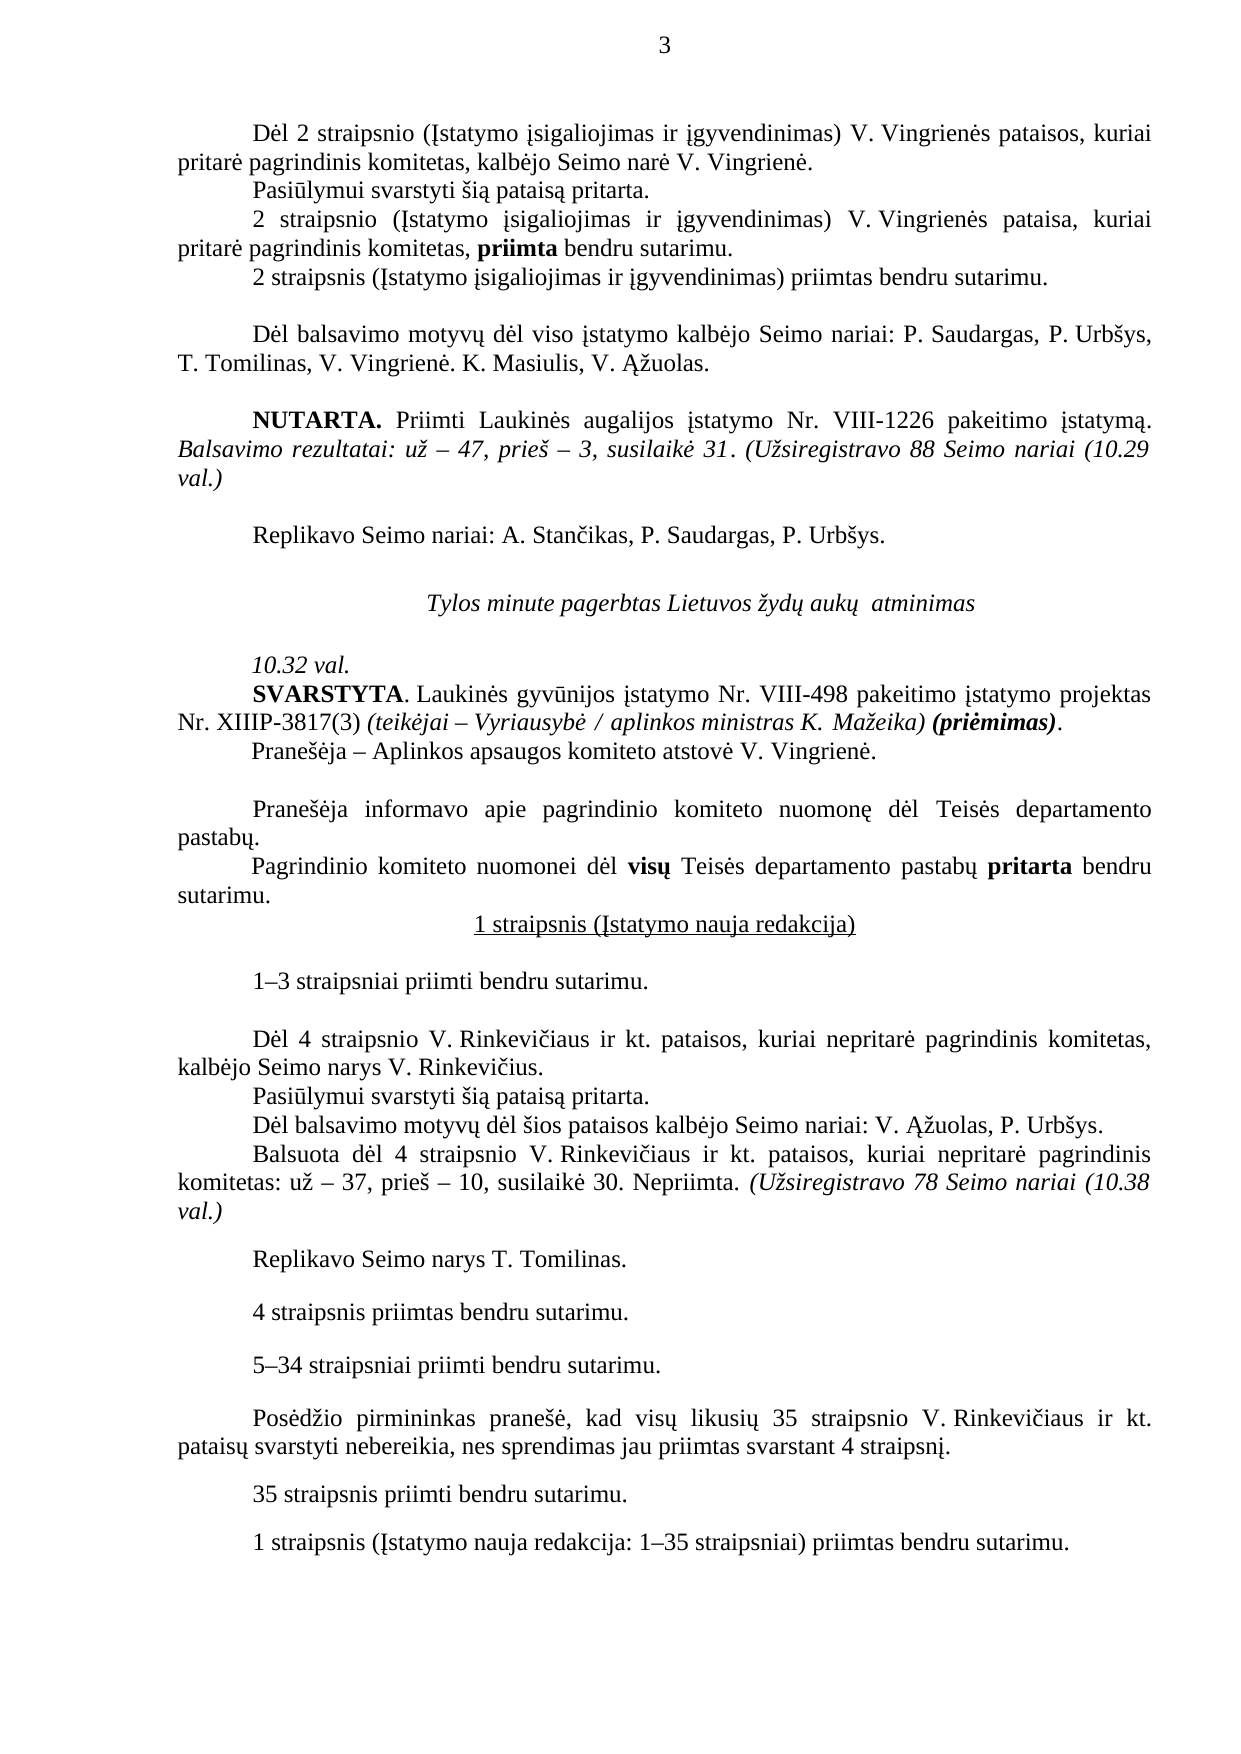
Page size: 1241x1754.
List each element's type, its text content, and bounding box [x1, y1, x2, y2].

text 35 straipsnis priimti bendru sutarimu. [177, 1479, 1152, 1508]
text Posėdžio pirmininkas pranešė, kad visų likusių 35 straipsnio V. Rinkevičiaus ir kt. pataisų svarstyti nebereikia, nes sprendimas jau priimtas svarstant 4 straipsnį. [177, 1403, 1152, 1460]
text 2 straipsnio (Įstatymo įsigaliojimas ir įgyvendinimas) V. Vingrienės pataisa, kuriai pritarė pagrindinis komitetas, priimta bendru sutarimu. [177, 204, 1152, 262]
text Pranešėja informavo apie pagrindinio komiteto nuomonę dėl Teisės departamento pastabų. [177, 794, 1152, 851]
text Pasiūlymui svarstyti šią pataisą pritarta. [177, 176, 1152, 204]
text Pasiūlymui svarstyti šią pataisą pritarta. [177, 1081, 1152, 1110]
text Replikavo Seimo narys T. Tomilinas. [177, 1244, 1152, 1273]
text Tylos minute pagerbtas Lietuvos žydų aukų atminimas [177, 588, 1152, 616]
text NUTARTA. Priimti Laukinės augalijos įstatymo Nr. VIII-1226 pakeitimo įstatymą. Balsavimo rezultatai: už – 47, prieš – 3, susilaikė 31. (Užsiregistravo 88 Seimo nariai (10.29 val.) [177, 406, 1152, 492]
text 10.32 val. [177, 650, 1152, 679]
text Dėl 2 straipsnio (Įstatymo įsigaliojimas ir įgyvendinimas) V. Vingrienės pataisos, kuriai pritarė pagrindinis komitetas, kalbėjo Seimo narė V. Vingrienė. [177, 118, 1152, 176]
text Pranešėja – Aplinkos apsaugos komiteto atstovė V. Vingrienė. [177, 736, 1152, 765]
text 4 straipsnis priimtas bendru sutarimu. [177, 1297, 1152, 1326]
text Dėl 4 straipsnio V. Rinkevičiaus ir kt. pataisos, kuriai nepritarė pagrindinis komitetas, kalbėjo Seimo narys V. Rinkevičius. [177, 1024, 1152, 1081]
text 1 straipsnis (Įstatymo nauja redakcija: 1–35 straipsniai) priimtas bendru sutarimu. [177, 1527, 1152, 1556]
text Dėl balsavimo motyvų dėl viso įstatymo kalbėjo Seimo nariai: P. Saudargas, P. Urbšys, T. Tomilinas, V. Vingrienė. K. Masiulis, V. Ąžuolas. [177, 319, 1152, 377]
text Pagrindinio komiteto nuomonei dėl visų Teisės departamento pastabų pritarta bendru sutarimu. [177, 851, 1152, 909]
text 2 straipsnis (Įstatymo įsigaliojimas ir įgyvendinimas) priimtas bendru sutarimu. [177, 262, 1152, 291]
text 1–3 straipsniai priimti bendru sutarimu. [177, 966, 1152, 995]
text 1 straipsnis (Įstatymo nauja redakcija) [177, 909, 1152, 937]
text Replikavo Seimo nariai: A. Stančikas, P. Saudargas, P. Urbšys. [177, 521, 1152, 549]
text Balsuota dėl 4 straipsnio V. Rinkevičiaus ir kt. pataisos, kuriai nepritarė pagrindinis komitetas: už – 37, prieš – 10, susilaikė 30. Nepriimta. (Užsiregistravo 78 Seimo nariai (10.38 val.) [177, 1139, 1152, 1225]
text Dėl balsavimo motyvų dėl šios pataisos kalbėjo Seimo nariai: V. Ąžuolas, P. Urbšys. [177, 1110, 1152, 1139]
text 5–34 straipsniai priimti bendru sutarimu. [177, 1350, 1152, 1378]
text SVARSTYTA. Laukinės gyvūnijos įstatymo Nr. VIII-498 pakeitimo įstatymo projektas Nr. XIIIP-3817(3) (teikėjai – Vyriausybė / aplinkos ministras K. Mažeika) (priėmimas). [177, 679, 1152, 736]
